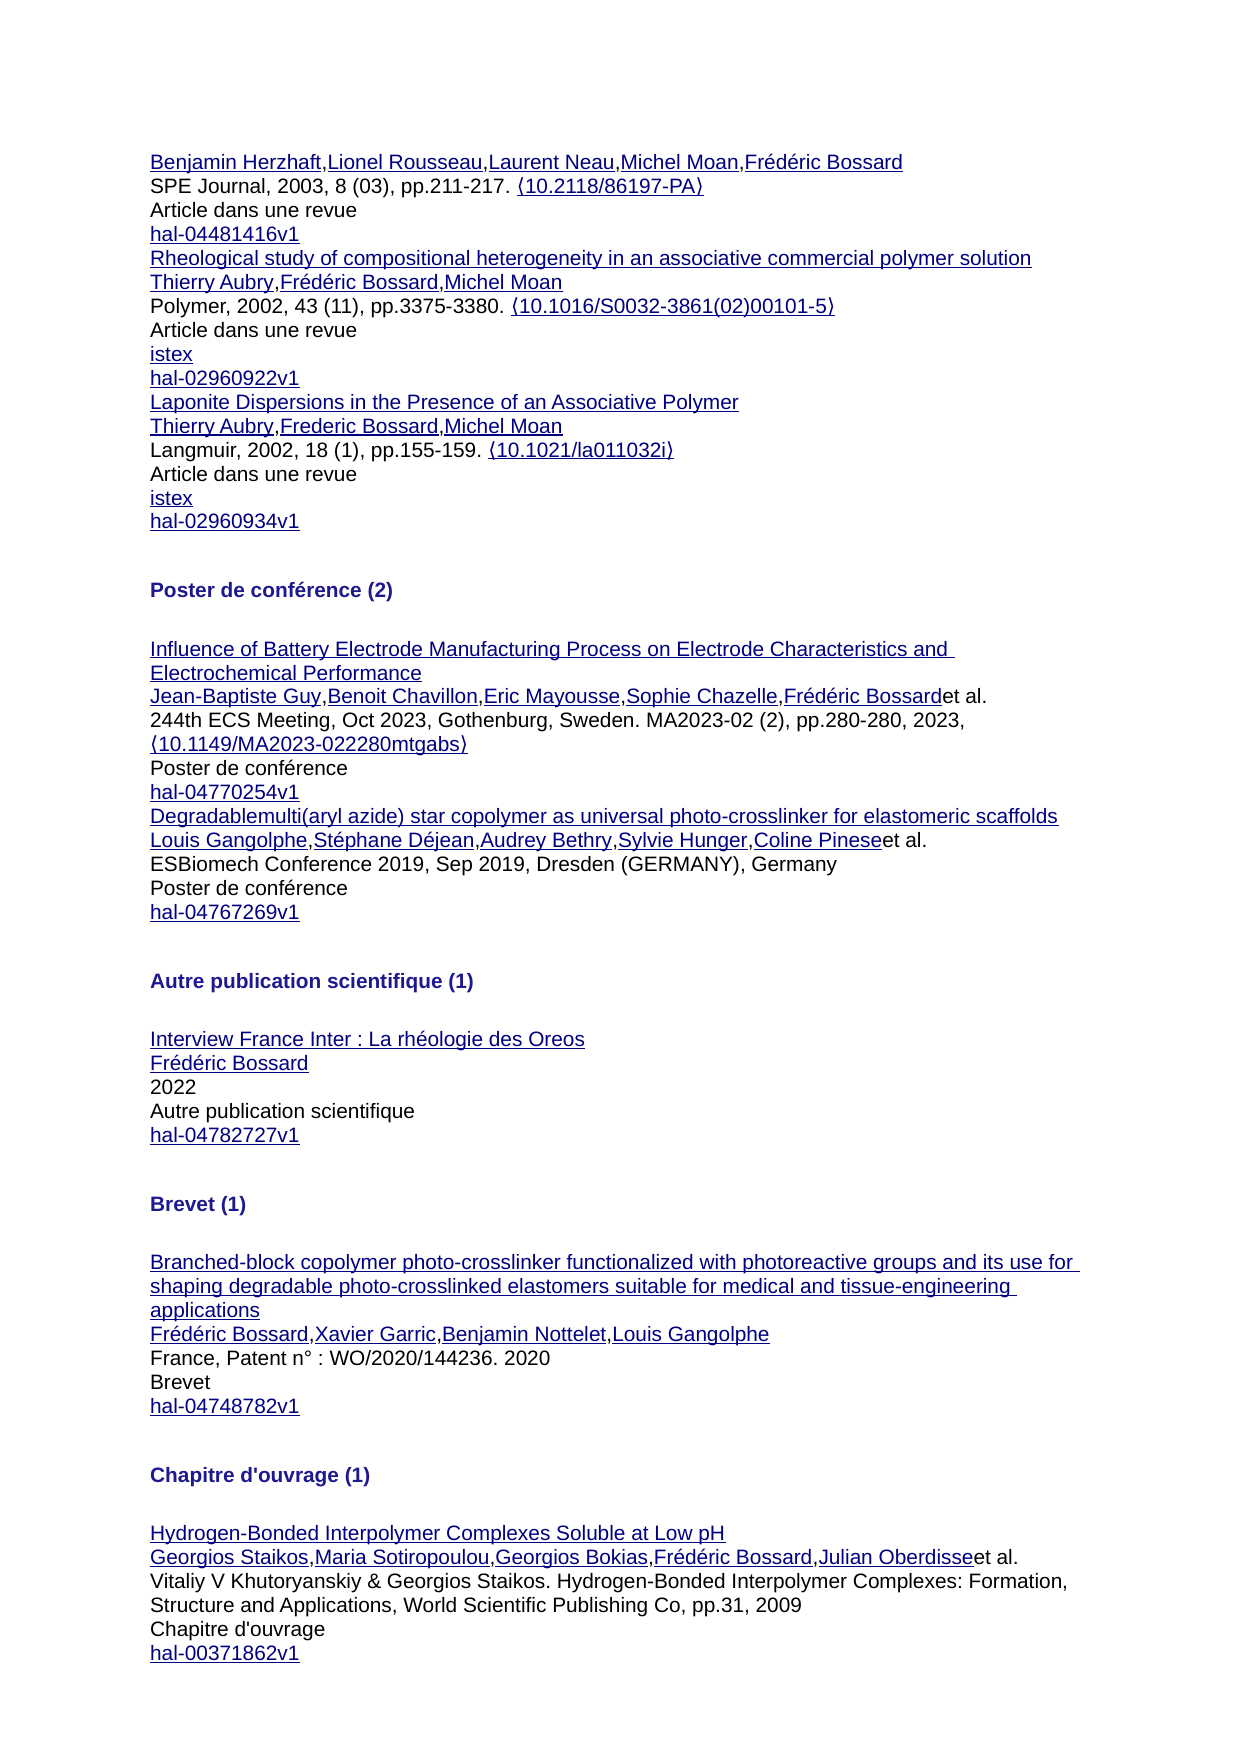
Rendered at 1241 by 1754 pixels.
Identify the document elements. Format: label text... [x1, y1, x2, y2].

table_header Hydrogen-Bonded Interpolymer Complexes Soluble at Low pH Georgios Staikos,Maria Sotiropoulou,Georgios Bokias,Frédéric Bossard,Julian Oberdisseet al. Vitaliy V Khutoryanskiy & Georgios Staikos. Hydrogen-Bonded Interpolymer Complexes: Formation, Structure and Applications, World Scientific Publishing Co, pp.31, 2009 Chapitre d'ouvrage hal-00371862v1 [150, 1521, 1090, 1664]
table_cell Laponite Dispersions in the Presence of an Associative Polymer Thierry Aubry,Frederic Bossard,Michel Moan Langmuir, 2002, 18 (1), pp.155-159. ⟨10.1021/la011032i⟩ Article dans une revue istex hal-02960934v1 [150, 390, 1090, 533]
subtitle Autre publication scientifique (1) [150, 969, 1090, 993]
subtitle Brevet (1) [150, 1192, 1090, 1216]
table_cell Degradablemulti(aryl azide) star copolymer as universal photo-crosslinker for elastomeric scaffolds Louis Gangolphe,Stéphane Déjean,Audrey Bethry,Sylvie Hunger,Coline Pineseet al. ESBiomech Conference 2019, Sep 2019, Dresden (GERMANY), Germany Poster de conférence hal-04767269v1 [150, 804, 1090, 924]
table_header Influence of Battery Electrode Manufacturing Process on Electrode Characteristics and Electrochemical Performance Jean-Baptiste Guy,Benoit Chavillon,Eric Mayousse,Sophie Chazelle,Frédéric Bossardet al. 244th ECS Meeting, Oct 2023, Gothenburg, Sweden. MA2023-02 (2), pp.280-280, 2023, ⟨10.1149/MA2023-022280mtgabs⟩ Poster de conférence hal-04770254v1 [150, 636, 1090, 804]
table_header Interview France Inter : La rhéologie des Oreos Frédéric Bossard 2022 Autre publication scientifique hal-04782727v1 [150, 1027, 1090, 1147]
subtitle Poster de conférence (2) [150, 578, 1090, 602]
table_header Branched-block copolymer photo-crosslinker functionalized with photoreactive groups and its use for shaping degradable photo-crosslinked elastomers suitable for medical and tissue-engineering applications Frédéric Bossard,Xavier Garric,Benjamin Nottelet,Louis Gangolphe France, Patent n° : WO/2020/144236. 2020 Brevet hal-04748782v1 [150, 1250, 1090, 1418]
table_cell Rheological study of compositional heterogeneity in an associative commercial polymer solution Thierry Aubry,Frédéric Bossard,Michel Moan Polymer, 2002, 43 (11), pp.3375-3380. ⟨10.1016/S0032-3861(02)00101-5⟩ Article dans une revue istex hal-02960922v1 [150, 246, 1090, 389]
subtitle Chapitre d'ouvrage (1) [150, 1462, 1090, 1486]
table_cell Benjamin Herzhaft,Lionel Rousseau,Laurent Neau,Michel Moan,Frédéric Bossard SPE Journal, 2003, 8 (03), pp.211-217. ⟨10.2118/86197-PA⟩ Article dans une revue hal-04481416v1 [150, 150, 1090, 246]
